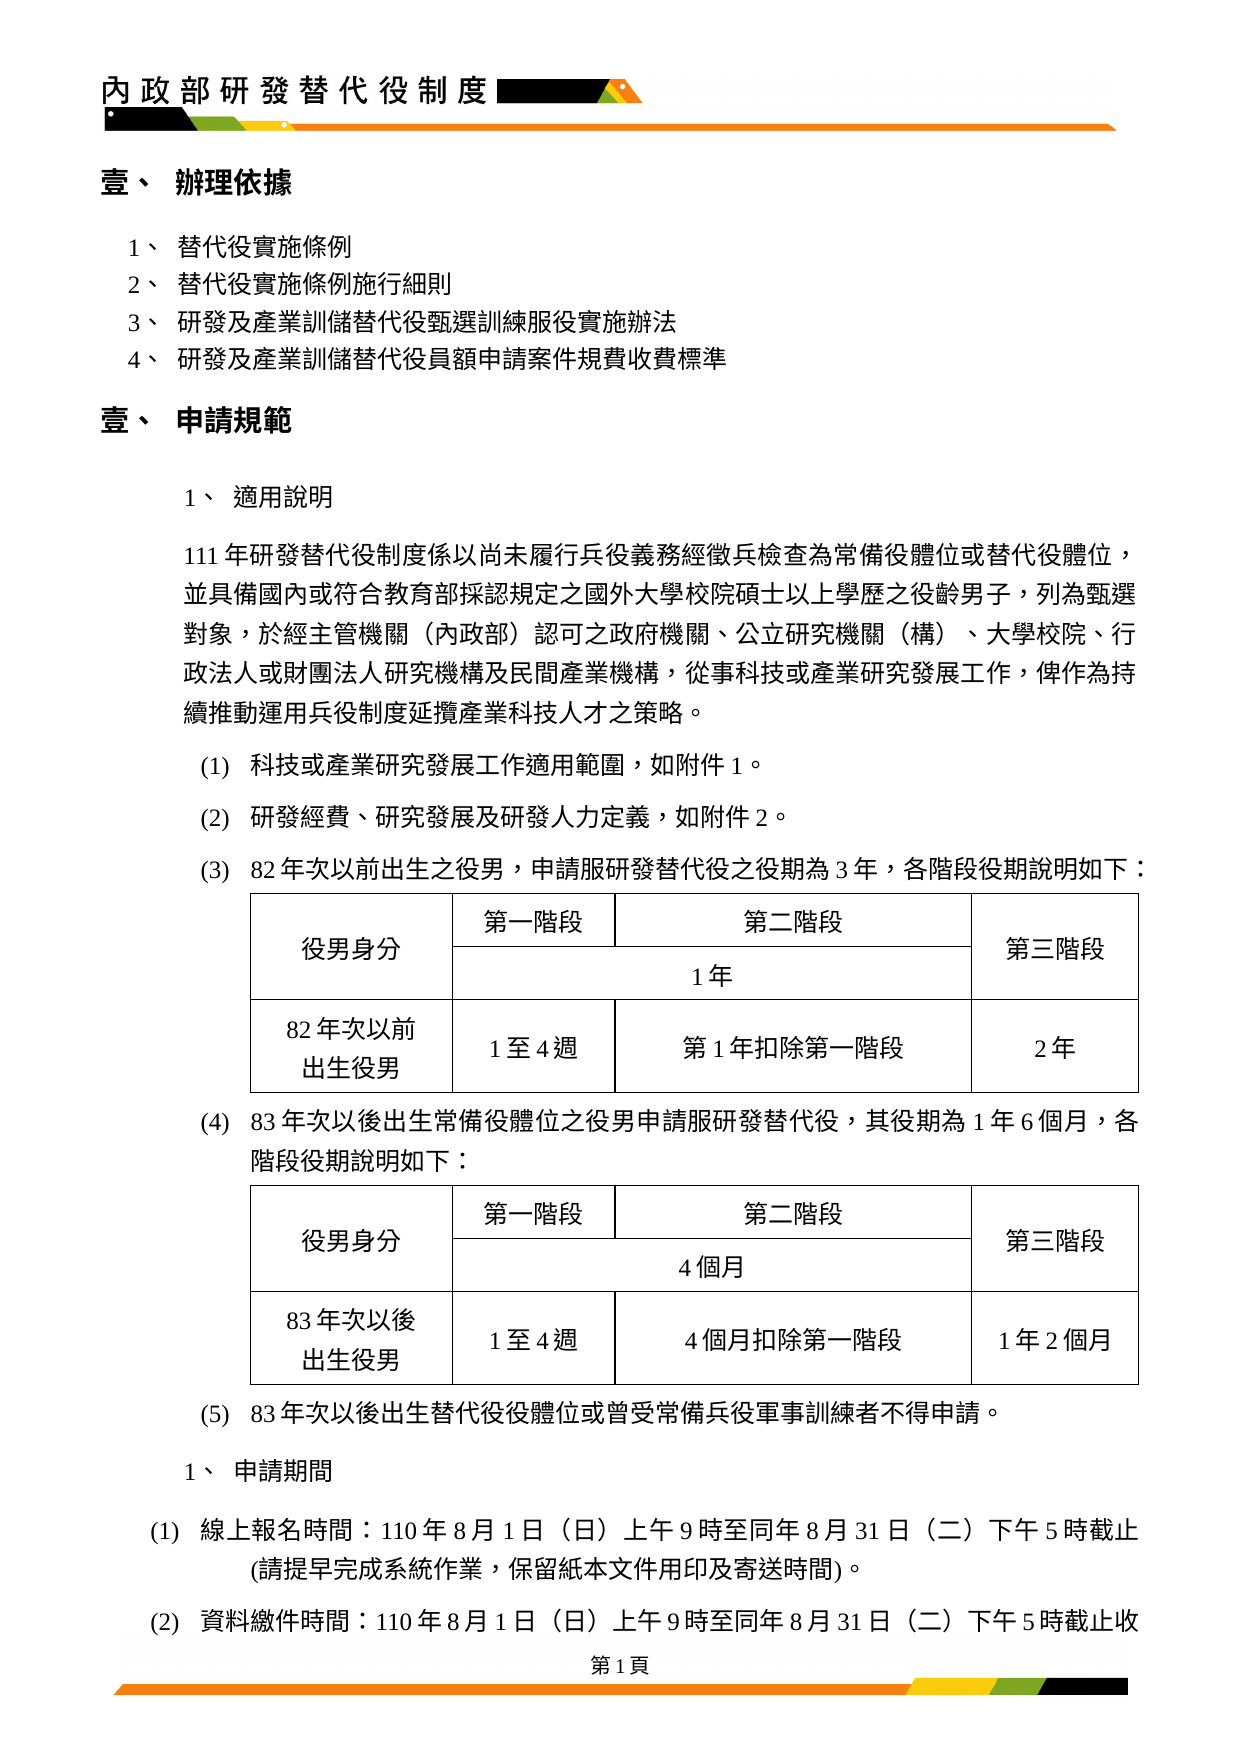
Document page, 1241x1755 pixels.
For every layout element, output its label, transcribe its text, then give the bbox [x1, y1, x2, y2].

list 82年次以前出生之役男，申請服研發替代役之役期為3年，各階段役期說明如下： [200, 847, 1140, 887]
table_cell 4個月扣除第一階段 [616, 1292, 971, 1383]
table_cell 82年次以前 出生役男 [251, 1000, 452, 1092]
list 替代役實施條例 [128, 226, 1140, 264]
list 線上報名時間：110年8月1日（日）上午9時至同年8月31日（二）下午5時截止(請提早完成系統作業，保留紙本文件用印及寄送時間)。 [150, 1507, 1140, 1587]
table_cell 4個月 [453, 1239, 971, 1291]
table_cell 2年 [972, 1000, 1138, 1092]
list 研發及產業訓儲替代役甄選訓練服役實施辦法 [128, 301, 1140, 339]
list 83年次以後出生常備役體位之役男申請服研發替代役，其役期為1年6個月，各階段役期說明如下： [200, 1099, 1140, 1178]
list 替代役實施條例施行細則 [128, 264, 1140, 301]
list 科技或產業研究發展工作適用範圍，如附件1。 [200, 743, 1140, 782]
table_header 第三階段 [972, 894, 1138, 999]
list 適用說明 [184, 476, 1140, 514]
table_cell 1至4週 [453, 1292, 614, 1383]
text 111年研發替代役制度係以尚未履行兵役義務經徵兵檢查為常備役體位或替代役體位，並具備國內或符合教育部採認規定之國外大學校院碩士以上學歷之役齡男子，列為甄選對象，於經主管機關（內政部）認可之政府機關、公立研究機關（構）、大學校院、行政法人或財團法人研究機構及民間產業機構，從事科技或產業研究發展工作，俾作為持續推動運用兵役制度延攬產業科技人才之策略。 [183, 532, 1140, 730]
table_header 役男身分 [251, 894, 452, 999]
list 辦理依據 [100, 164, 1140, 201]
list 研發經費、研究發展及研發人力定義，如附件2。 [200, 795, 1140, 834]
list 申請期間 [184, 1449, 1140, 1489]
table_cell 1年2個月 [972, 1292, 1138, 1383]
list 83年次以後出生替代役役體位或曾受常備兵役軍事訓練者不得申請。 [200, 1391, 1140, 1430]
table_header 役男身分 [251, 1186, 452, 1291]
table_cell 第1年扣除第一階段 [616, 1000, 971, 1092]
picture [100, 75, 1117, 139]
table_cell 1至4週 [453, 1000, 614, 1092]
table_header 第一階段 [453, 1186, 614, 1238]
list 申請規範 [100, 401, 1140, 439]
list 研發及產業訓儲替代役員額申請案件規費收費標準 [128, 339, 1140, 376]
table_cell 83年次以後 出生役男 [251, 1292, 452, 1383]
table_header 第二階段 [616, 1186, 971, 1238]
table_header 第一階段 [453, 894, 614, 946]
list 資料繳件時間：110年8月1日（日）上午9時至同年8月31日（二）下午5時截止收 [150, 1599, 1140, 1639]
table_header 第三階段 [972, 1186, 1138, 1291]
table_cell 1年 [453, 947, 971, 999]
table_header 第二階段 [616, 894, 971, 946]
picture [113, 1625, 1128, 1698]
